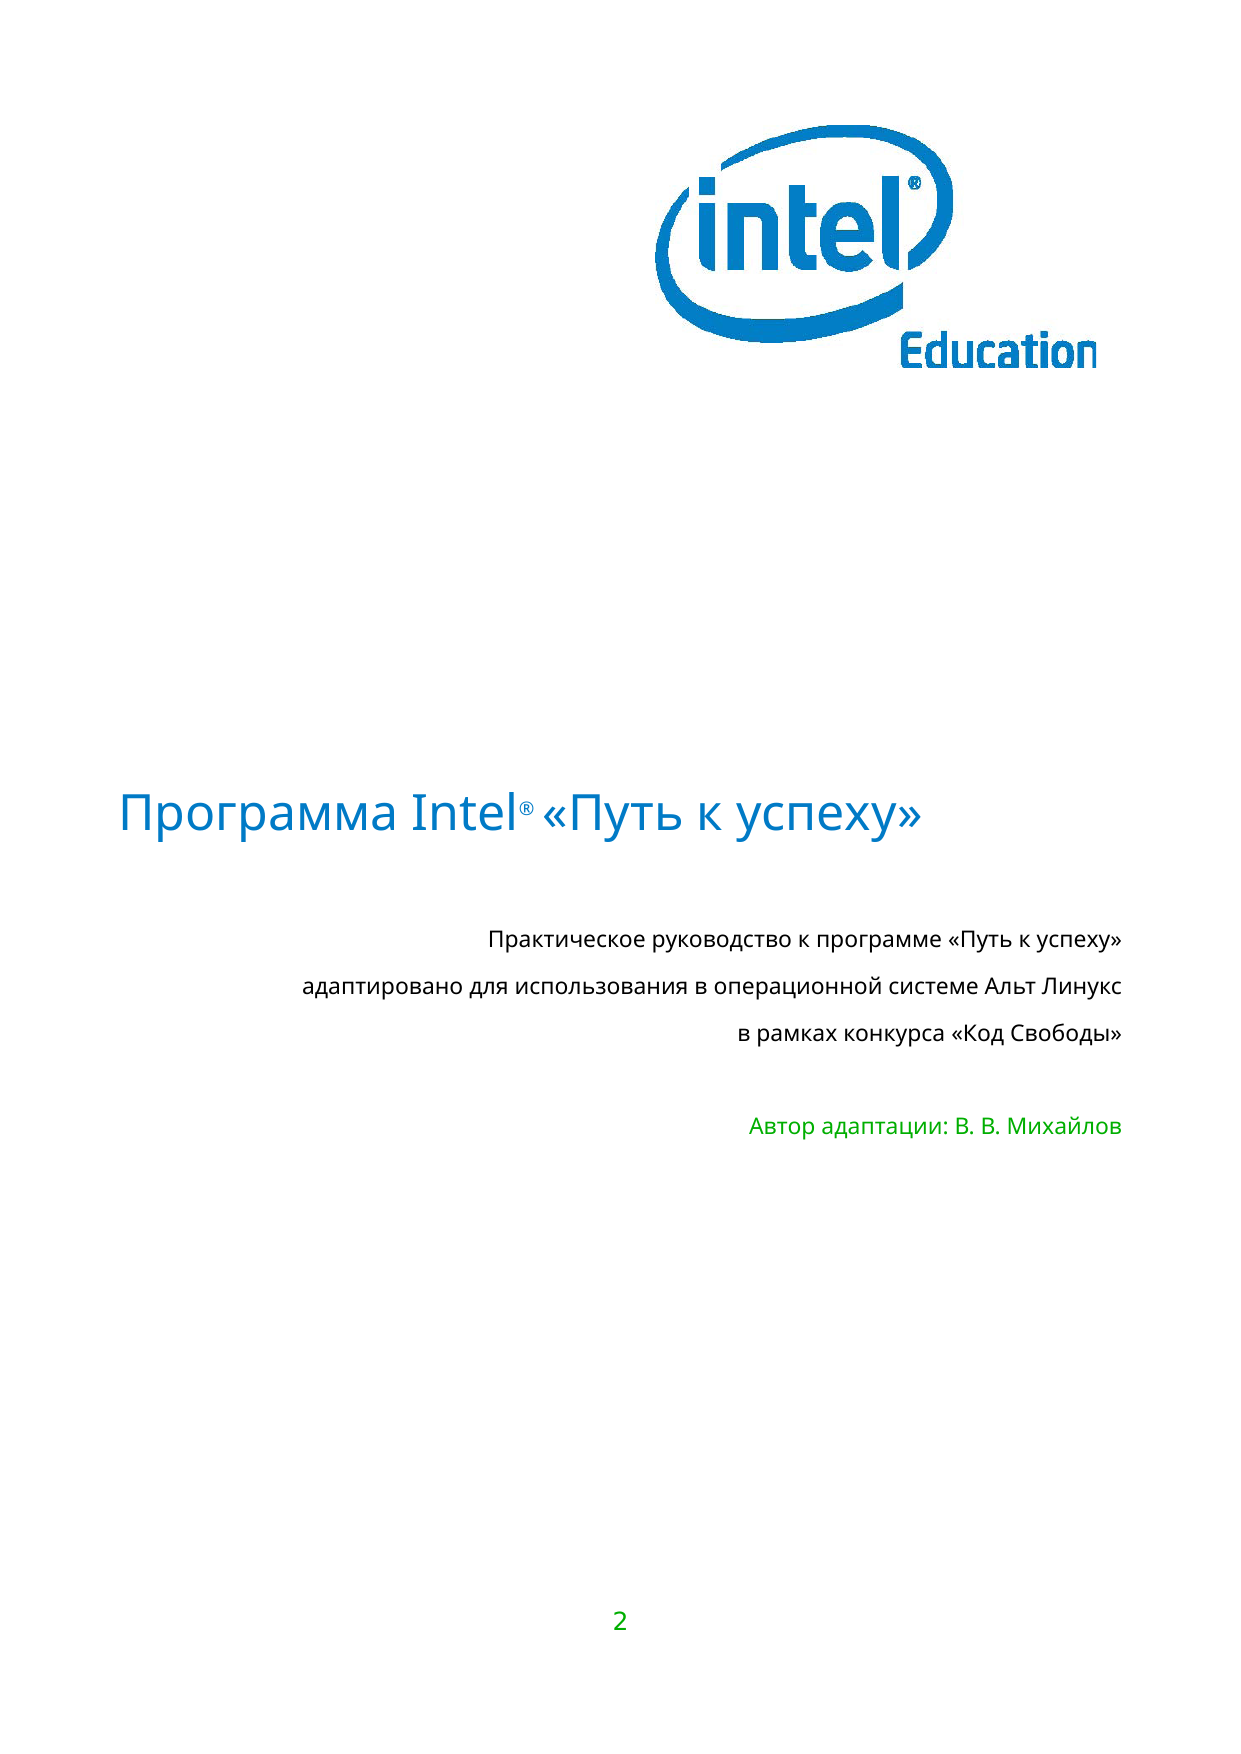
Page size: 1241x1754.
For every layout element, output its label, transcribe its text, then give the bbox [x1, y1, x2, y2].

text адаптировано для использования в операционной системе Альт Линукс [118, 970, 1122, 1001]
text Автор адаптации: В. В. Михайлов [118, 1110, 1122, 1142]
text в рамках конкурса «Код Свободы» [118, 1017, 1122, 1048]
text Программа Intel® «Путь к успеху» [118, 777, 1122, 845]
text Практическое руководство к программе «Путь к успеху» [118, 923, 1122, 954]
